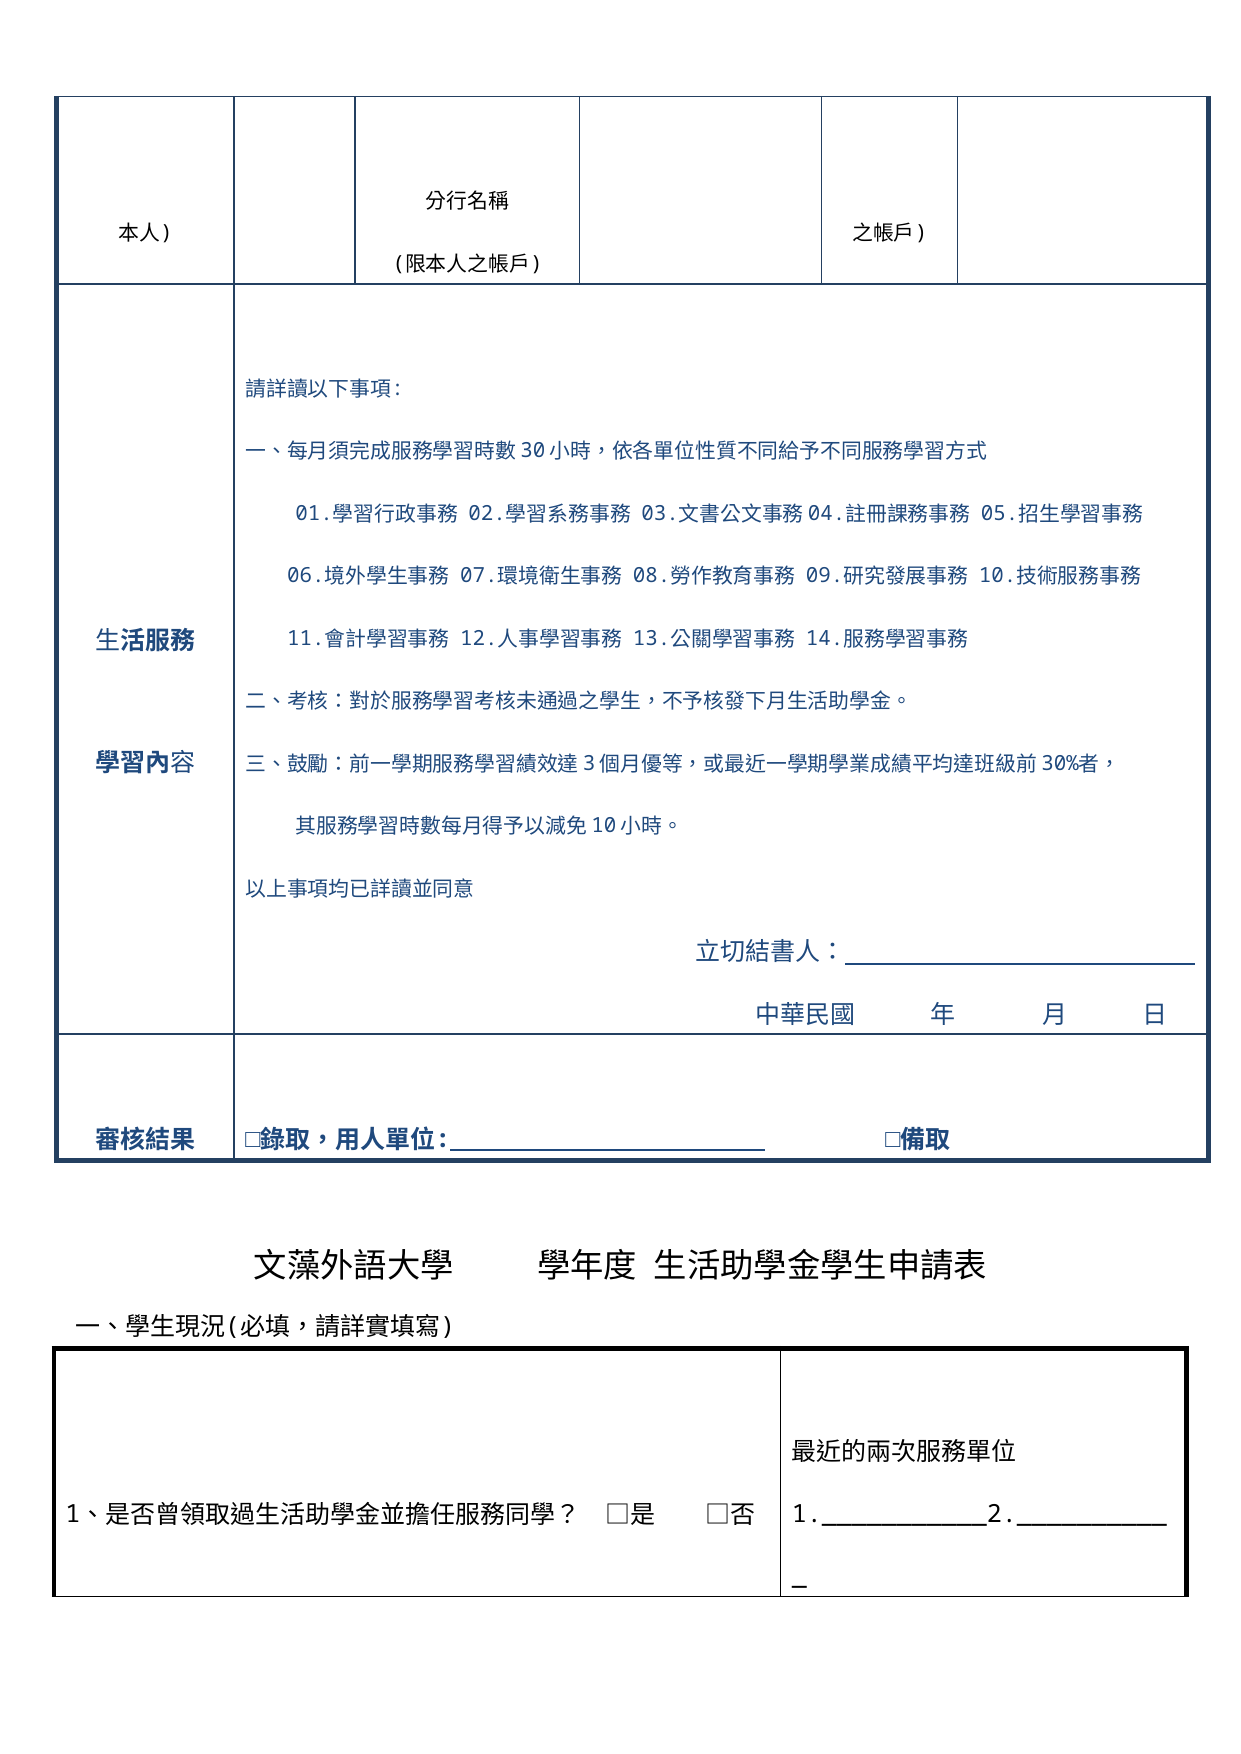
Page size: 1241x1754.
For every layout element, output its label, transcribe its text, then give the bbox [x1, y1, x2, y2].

text 文藻外語大學 學年度 生活助學金學生申請表 [75, 1221, 1165, 1283]
table_cell [580, 97, 821, 283]
table_cell 之帳戶) [822, 97, 957, 283]
table_cell [235, 97, 354, 283]
text 一、學生現況(必填，請詳實填寫) [75, 1283, 1165, 1346]
table_cell 審核結果 [59, 1035, 233, 1158]
table_cell 請詳讀以下事項: 一、每月須完成服務學習時數30小時，依各單位性質不同給予不同服務學習方式 01.學習行政事務 02.學習系務事務 03.文書公文事務04.註冊課務事務 05.招生學習事務 06.境外學生事務 07.環境衛生事務 08.勞作教育事務 09.研究發展事務 10.技術服務事務 11.會計學習事務 12.人事學習事務 13.公關學習事務 14.服務學習事務 二、考核：對於服務學習考核未通過之學生，不予核發下月生活助學金。 三、鼓勵：前一學期服務學習績效達3個月優等，或最近一學期學業成績平均達班級前30%者， 其服務學習時數每月得予以減免10小時。 以上事項均已詳讀並同意 立切結書人： 中華民國 年 月 日 [235, 285, 1206, 1033]
table_cell 生活服務 學習內容 [59, 285, 233, 1033]
table_header 最近的兩次服務單位1.___________2.___________ [781, 1351, 1184, 1596]
table_cell 分行名稱 (限本人之帳戶) [356, 97, 579, 283]
table_cell 本人) [59, 97, 233, 283]
table_cell [958, 97, 1206, 283]
table_header 1、是否曾領取過生活助學金並擔任服務同學？ □是 □否 [56, 1351, 780, 1596]
table_cell □錄取，用人單位: □備取 [235, 1035, 1206, 1158]
